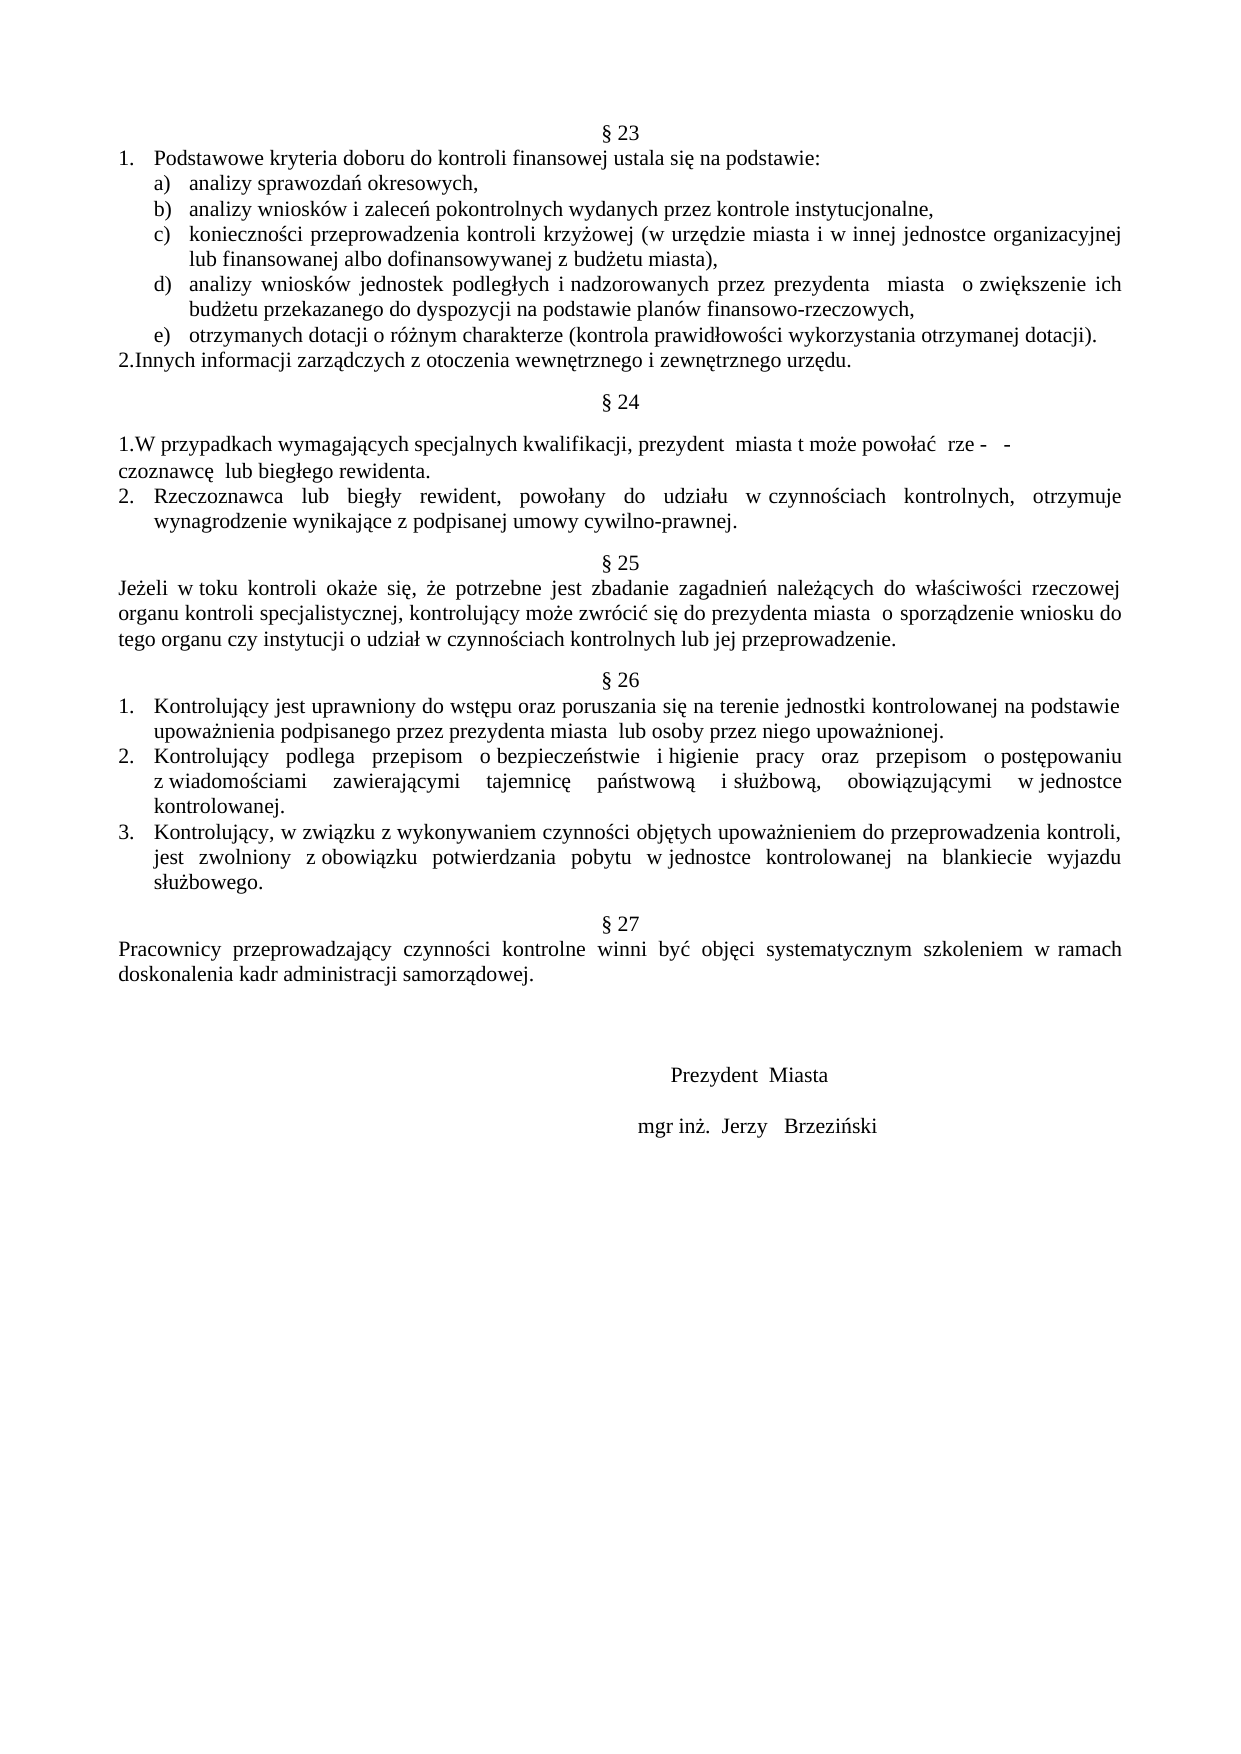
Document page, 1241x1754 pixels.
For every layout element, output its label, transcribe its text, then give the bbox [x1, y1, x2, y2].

text 1.W przypadkach wymagających specjalnych kwalifikacji, prezydent miasta t może powołać rze - - czoznawcę lub biegłego rewidenta. [118, 429, 1122, 483]
text Jeżeli w toku kontroli okaże się, że potrzebne jest zbadanie zagadnień należących do właściwości rzeczowej organu kontroli specjalistycznej, kontrolujący może zwrócić się do prezydenta miasta o sporządzenie wniosku do tego organu czy instytucji o udział w czynnościach kontrolnych lub jej przeprowadzenie. [118, 575, 1122, 651]
text § 24 [118, 387, 1122, 414]
text 1. Kontrolujący jest uprawniony do wstępu oraz poruszania się na terenie jednostki kontrolowanej na podstawie upoważnienia podpisanego przez prezydenta miasta lub osoby przez niego upoważnionej. [118, 693, 1122, 743]
text a) analizy sprawozdań okresowych, [153, 170, 1122, 196]
text § 27 [118, 909, 1122, 936]
text 2. Rzeczoznawca lub biegły rewident, powołany do udziału w czynnościach kontrolnych, otrzymuje wynagrodzenie wynikające z podpisanej umowy cywilno-prawnej. [118, 483, 1122, 533]
text c) konieczności przeprowadzenia kontroli krzyżowej (w urzędzie miasta i w innej jednostce organizacyjnej lub finansowanej albo dofinansowywanej z budżetu miasta), [153, 221, 1122, 271]
text § 26 [118, 666, 1122, 693]
text d) analizy wniosków jednostek podległych i nadzorowanych przez prezydenta miasta o zwiększenie ich budżetu przekazanego do dyspozycji na podstawie planów finansowo-rzeczowych, [153, 271, 1122, 322]
text e) otrzymanych dotacji o różnym charakterze (kontrola prawidłowości wykorzystania otrzymanej dotacji). [153, 322, 1122, 347]
text mgr inż. Jerzy Brzeziński [118, 1113, 1122, 1138]
text 2.Innych informacji zarządczych z otoczenia wewnętrznego i zewnętrznego urzędu. [118, 347, 1122, 372]
text 2. Kontrolujący podlega przepisom o bezpieczeństwie i higienie pracy oraz przepisom o postępowaniu z wiadomościami zawierającymi tajemnicę państwową i służbową, obowiązującymi w jednostce kontrolowanej. [118, 743, 1122, 819]
text 3. Kontrolujący, w związku z wykonywaniem czynności objętych upoważnieniem do przeprowadzenia kontroli, jest zwolniony z obowiązku potwierdzania pobytu w jednostce kontrolowanej na blankiecie wyjazdu służbowego. [118, 819, 1122, 894]
text b) analizy wniosków i zaleceń pokontrolnych wydanych przez kontrole instytucjonalne, [153, 196, 1122, 221]
text 1. Podstawowe kryteria doboru do kontroli finansowej ustala się na podstawie: [118, 145, 1122, 170]
text § 23 [118, 118, 1122, 145]
text § 25 [118, 548, 1122, 575]
text Prezydent Miasta [118, 1062, 1122, 1087]
text Pracownicy przeprowadzający czynności kontrolne winni być objęci systematycznym szkoleniem w ramach doskonalenia kadr administracji samorządowej. [118, 936, 1122, 987]
